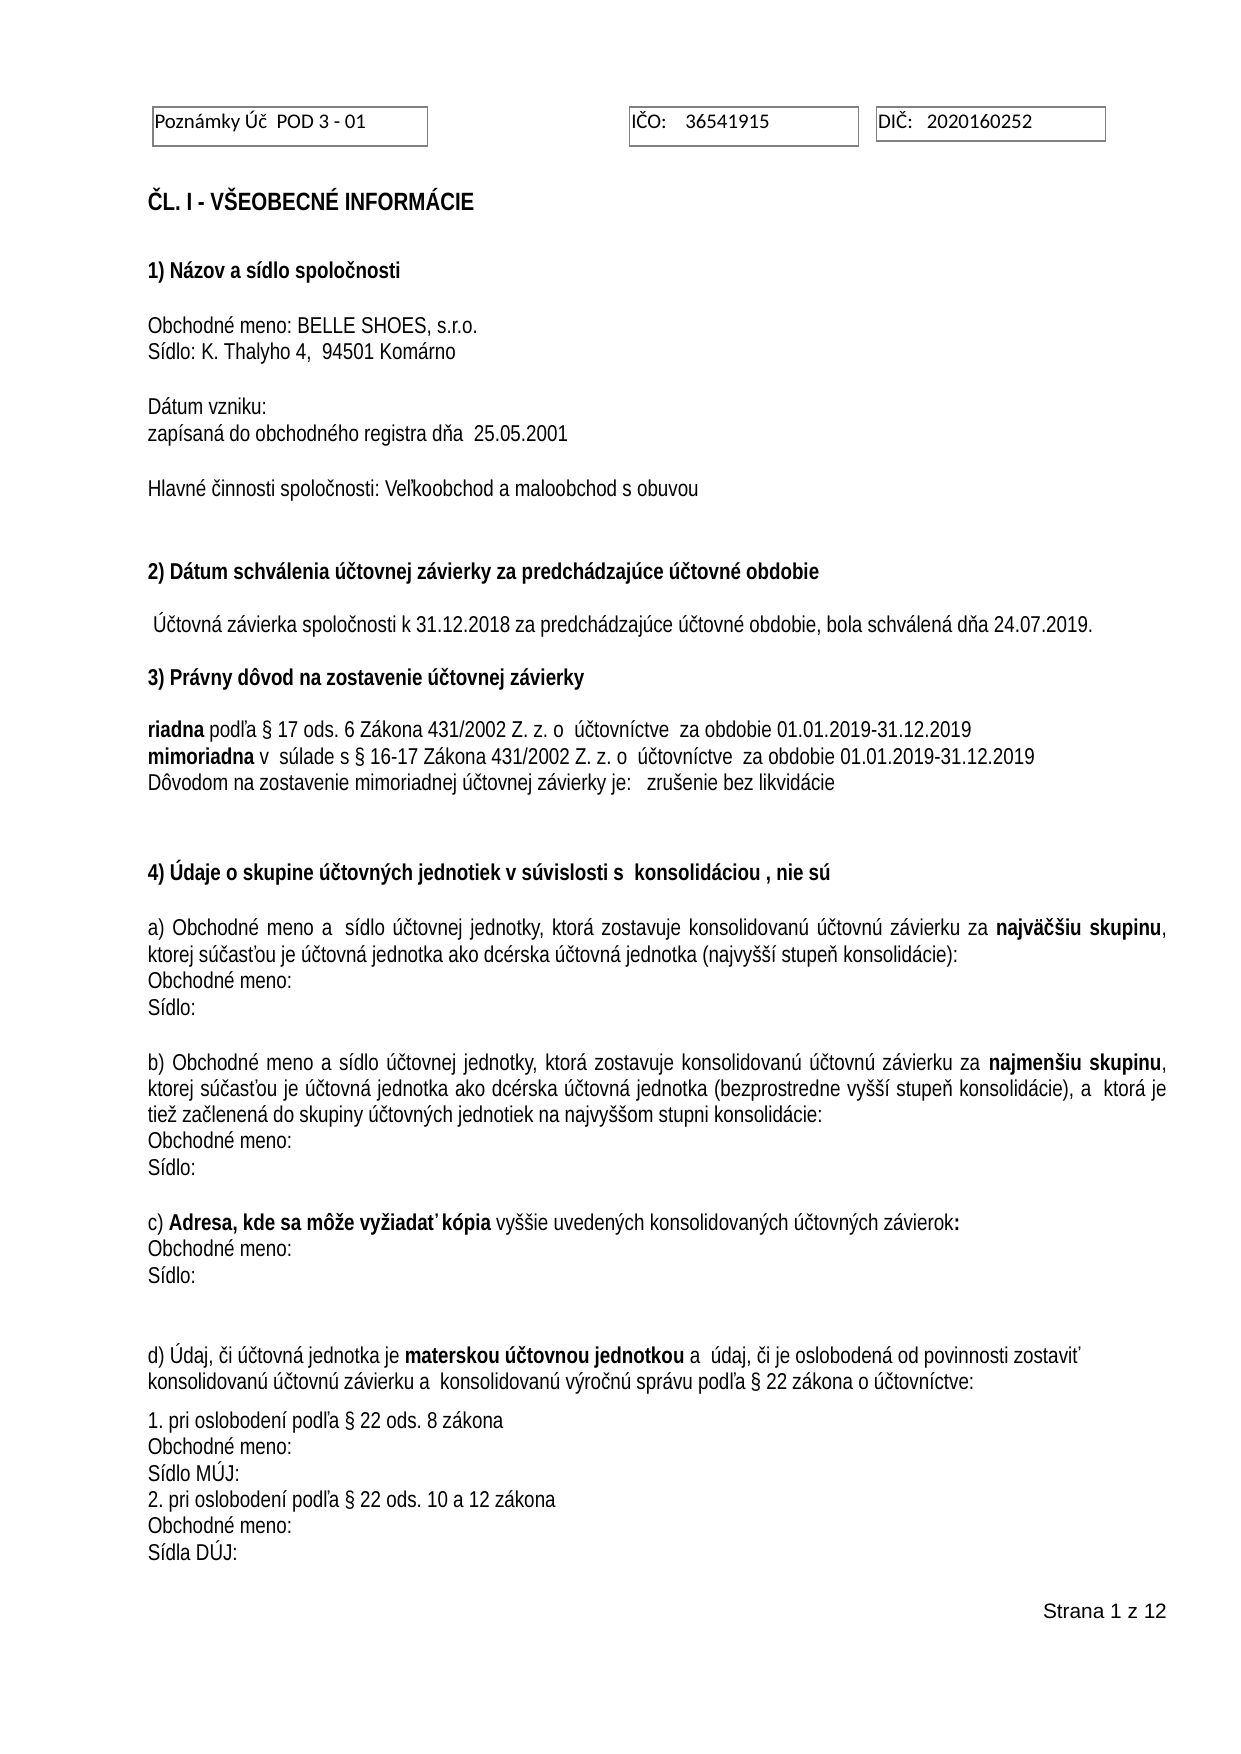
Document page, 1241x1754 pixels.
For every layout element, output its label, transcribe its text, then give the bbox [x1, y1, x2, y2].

text 1) Názov a sídlo spoločnosti [148, 257, 1167, 283]
text 3) Právny dôvod na zostavenie účtovnej závierky [148, 664, 1167, 690]
text Obchodné meno: [148, 967, 1167, 993]
text Účtovná závierka spoločnosti k 31.12.2018 za predchádzajúce účtovné obdobie, bola schválená dňa 24.07.2019. [148, 611, 1167, 637]
text zapísaná do obchodného registra dňa 25.05.2001 [148, 420, 1167, 446]
text Sídlo: K. Thalyho 4, 94501 Komárno [148, 338, 1167, 365]
subtitle d) Údaj, či účtovná jednotka je materskou účtovnou jednotkou a údaj, či je oslobodená od povinnosti zostaviť konsolidovanú účtovnú závierku a konsolidovanú výročnú správu podľa § 22 zákona o účtovníctve: [148, 1342, 1167, 1394]
text 2) Dátum schválenia účtovnej závierky za predchádzajúce účtovné obdobie [148, 558, 1167, 585]
text Dátum vzniku: [148, 393, 1167, 420]
text Sídlo: [148, 993, 1167, 1020]
text Sídlo: [148, 1154, 1167, 1180]
text riadna podľa § 17 ods. 6 Zákona 431/2002 Z. z. o účtovníctve za obdobie 01.01.2019-31.12.2019 [148, 716, 1167, 743]
text c) Adresa, kde sa môže vyžiadať kópia vyššie uvedených konsolidovaných účtovných závierok: [148, 1209, 1167, 1235]
text Sídlo: [148, 1262, 1167, 1288]
text mimoriadna v súlade s § 16-17 Zákona 431/2002 Z. z. o účtovníctve za obdobie 01.01.2019-31.12.2019 [148, 743, 1167, 769]
text 1. pri oslobodení podľa § 22 ods. 8 zákona Obchodné meno: [148, 1407, 1167, 1459]
text 4) Údaje o skupine účtovných jednotiek v súvislosti s konsolidáciou , nie sú [148, 859, 1167, 886]
text Sídla DÚJ: [148, 1538, 1167, 1565]
text b) Obchodné meno a sídlo účtovnej jednotky, ktorá zostavuje konsolidovanú účtovnú závierku za najmenšiu skupinu, ktorej súčasťou je účtovná jednotka ako dcérska účtovná jednotka (bezprostredne vyšší stupeň konsolidácie), a ktorá je tiež začlenená do skupiny účtovných jednotiek na najvyššom stupni konsolidácie: [148, 1048, 1167, 1127]
text a) Obchodné meno a sídlo účtovnej jednotky, ktorá zostavuje konsolidovanú účtovnú závierku za najväčšiu skupinu, ktorej súčasťou je účtovná jednotka ako dcérska účtovná jednotka (najvyšší stupeň konsolidácie): [148, 914, 1167, 967]
text Obchodné meno: [148, 1127, 1167, 1154]
text ČL. I - VŠEOBECNÉ INFORMÁCIE [148, 187, 1167, 216]
text Hlavné činnosti spoločnosti: Veľkoobchod a maloobchod s obuvou [148, 475, 1167, 501]
text Obchodné meno: [148, 1512, 1167, 1538]
text Sídlo MÚJ: [148, 1459, 1167, 1486]
text Obchodné meno: [148, 1235, 1167, 1262]
text Obchodné meno: BELLE SHOES, s.r.o. [148, 312, 1167, 338]
text 2. pri oslobodení podľa § 22 ods. 10 a 12 zákona [148, 1486, 1167, 1512]
text Dôvodom na zostavenie mimoriadnej účtovnej závierky je: zrušenie bez likvidácie [148, 769, 1167, 796]
